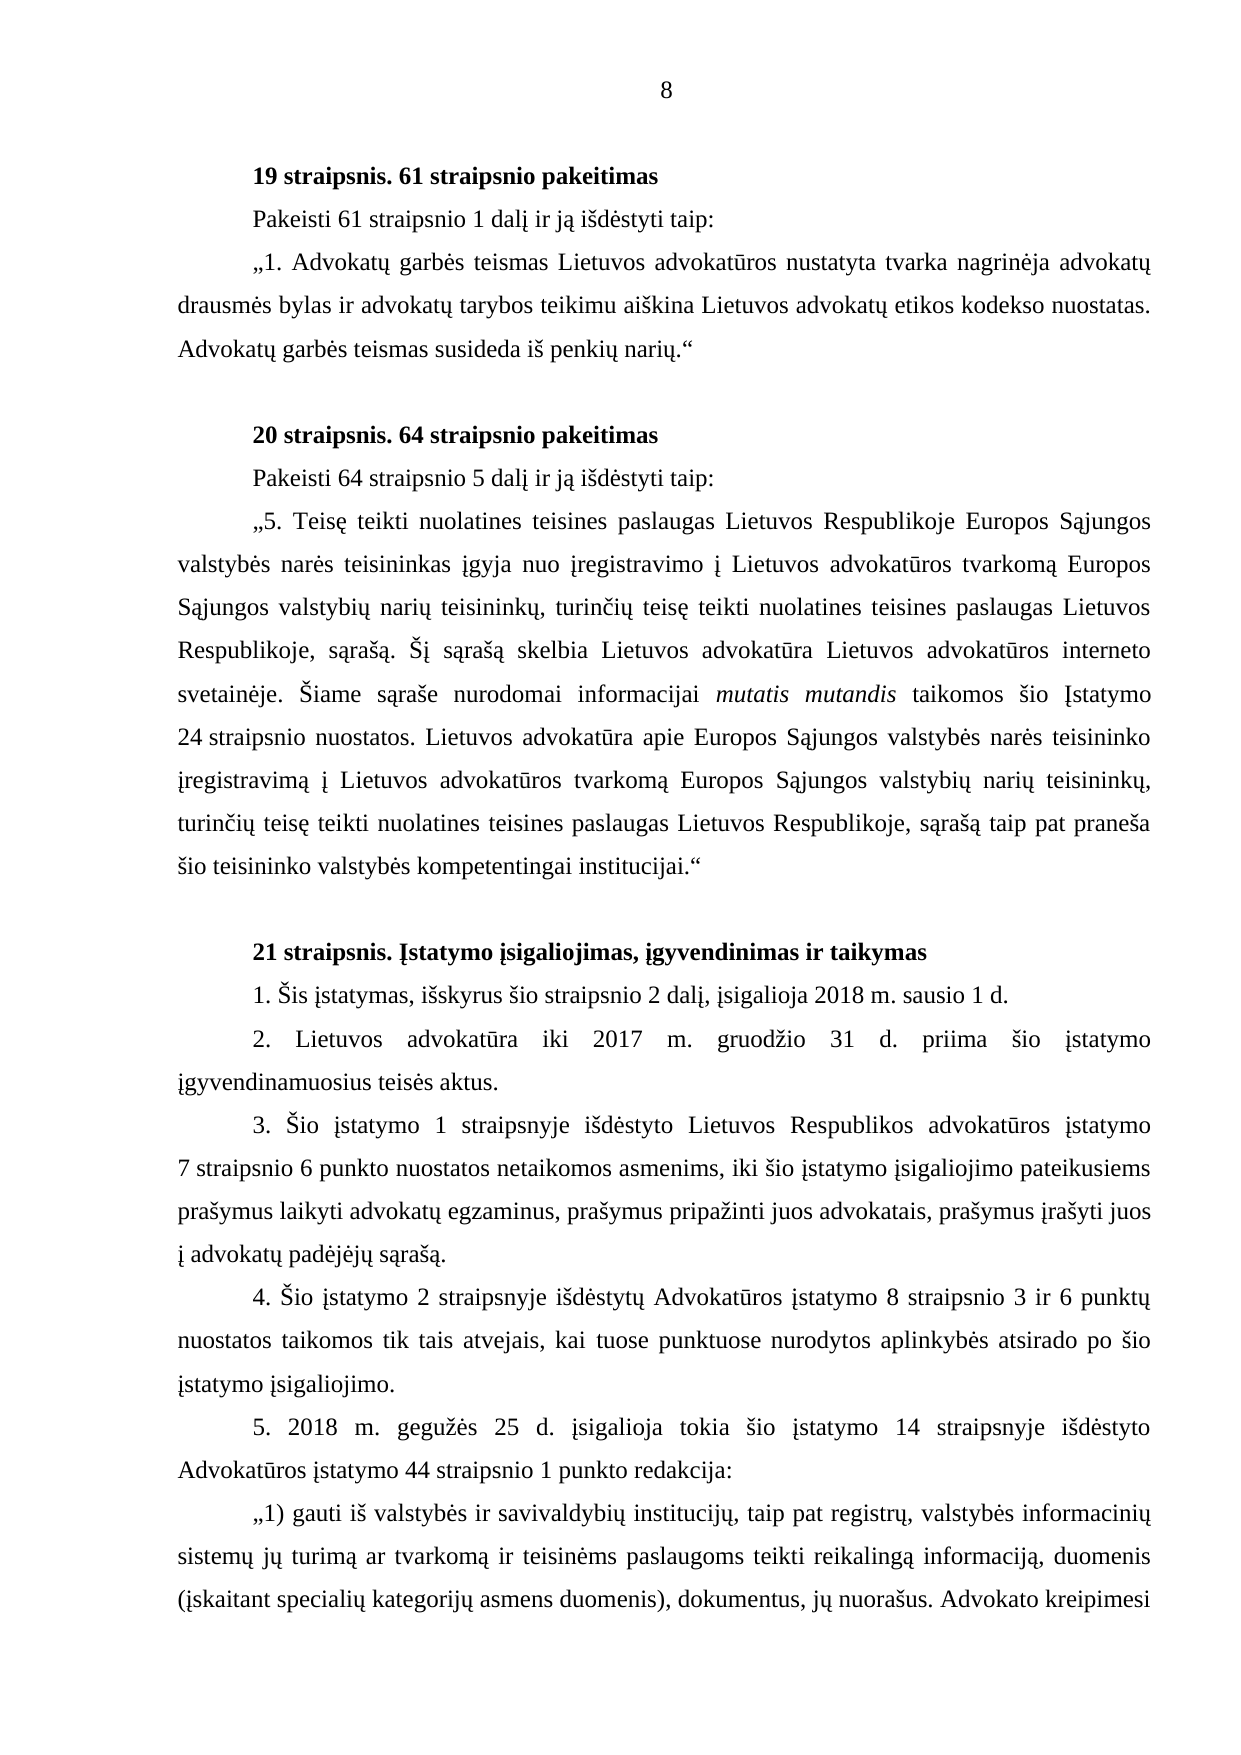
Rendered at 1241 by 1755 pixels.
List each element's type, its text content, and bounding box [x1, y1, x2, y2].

text „1. Advokatų garbės teismas Lietuvos advokatūros nustatyta tvarka nagrinėja advokatų drausmės bylas ir advokatų tarybos teikimu aiškina Lietuvos advokatų etikos kodekso nuostatas. Advokatų garbės teismas susideda iš penkių narių.“ [177, 247, 1152, 362]
text „5. Teisę teikti nuolatines teisines paslaugas Lietuvos Respublikoje Europos Sąjungos valstybės narės teisininkas įgyja nuo įregistravimo į Lietuvos advokatūros tvarkomą Europos Sąjungos valstybių narių teisininkų, turinčių teisę teikti nuolatines teisines paslaugas Lietuvos Respublikoje, sąrašą. Šį sąrašą skelbia Lietuvos advokatūra Lietuvos advokatūros interneto svetainėje. Šiame sąraše nurodomai informacijai mutatis mutandis taikomos šio Įstatymo 24 straipsnio nuostatos. Lietuvos advokatūra apie Europos Sąjungos valstybės narės teisininko įregistravimą į Lietuvos advokatūros tvarkomą Europos Sąjungos valstybių narių teisininkų, turinčių teisę teikti nuolatines teisines paslaugas Lietuvos Respublikoje, sąrašą taip pat praneša šio teisininko valstybės kompetentingai institucijai.“ [177, 506, 1152, 880]
text 2. Lietuvos advokatūra iki 2017 m. gruodžio 31 d. priima šio įstatymo įgyvendinamuosius teisės aktus. [177, 1024, 1152, 1096]
text „1) gauti iš valstybės ir savivaldybių institucijų, taip pat registrų, valstybės informacinių sistemų jų turimą ar tvarkomą ir teisinėms paslaugoms teikti reikalingą informaciją, duomenis (įskaitant specialių kategorijų asmens duomenis), dokumentus, jų nuorašus. Advokato kreipimesi [177, 1498, 1152, 1613]
text Pakeisti 64 straipsnio 5 dalį ir ją išdėstyti taip: [177, 463, 1152, 492]
text 4. Šio įstatymo 2 straipsnyje išdėstytų Advokatūros įstatymo 8 straipsnio 3 ir 6 punktų nuostatos taikomos tik tais atvejais, kai tuose punktuose nurodytos aplinkybės atsirado po šio įstatymo įsigaliojimo. [177, 1282, 1152, 1397]
text 21 straipsnis. Įstatymo įsigaliojimas, įgyvendinimas ir taikymas [177, 937, 1152, 966]
text 20 straipsnis. 64 straipsnio pakeitimas [177, 420, 1152, 449]
text 3. Šio įstatymo 1 straipsnyje išdėstyto Lietuvos Respublikos advokatūros įstatymo 7 straipsnio 6 punkto nuostatos netaikomos asmenims, iki šio įstatymo įsigaliojimo pateikusiems prašymus laikyti advokatų egzaminus, prašymus pripažinti juos advokatais, prašymus įrašyti juos į advokatų padėjėjų sąrašą. [177, 1110, 1152, 1268]
text 5. 2018 m. gegužės 25 d. įsigalioja tokia šio įstatymo 14 straipsnyje išdėstyto Advokatūros įstatymo 44 straipsnio 1 punkto redakcija: [177, 1412, 1152, 1484]
text Pakeisti 61 straipsnio 1 dalį ir ją išdėstyti taip: [177, 204, 1152, 233]
text 19 straipsnis. 61 straipsnio pakeitimas [177, 161, 1152, 190]
text 1. Šis įstatymas, išskyrus šio straipsnio 2 dalį, įsigalioja 2018 m. sausio 1 d. [177, 981, 1152, 1009]
